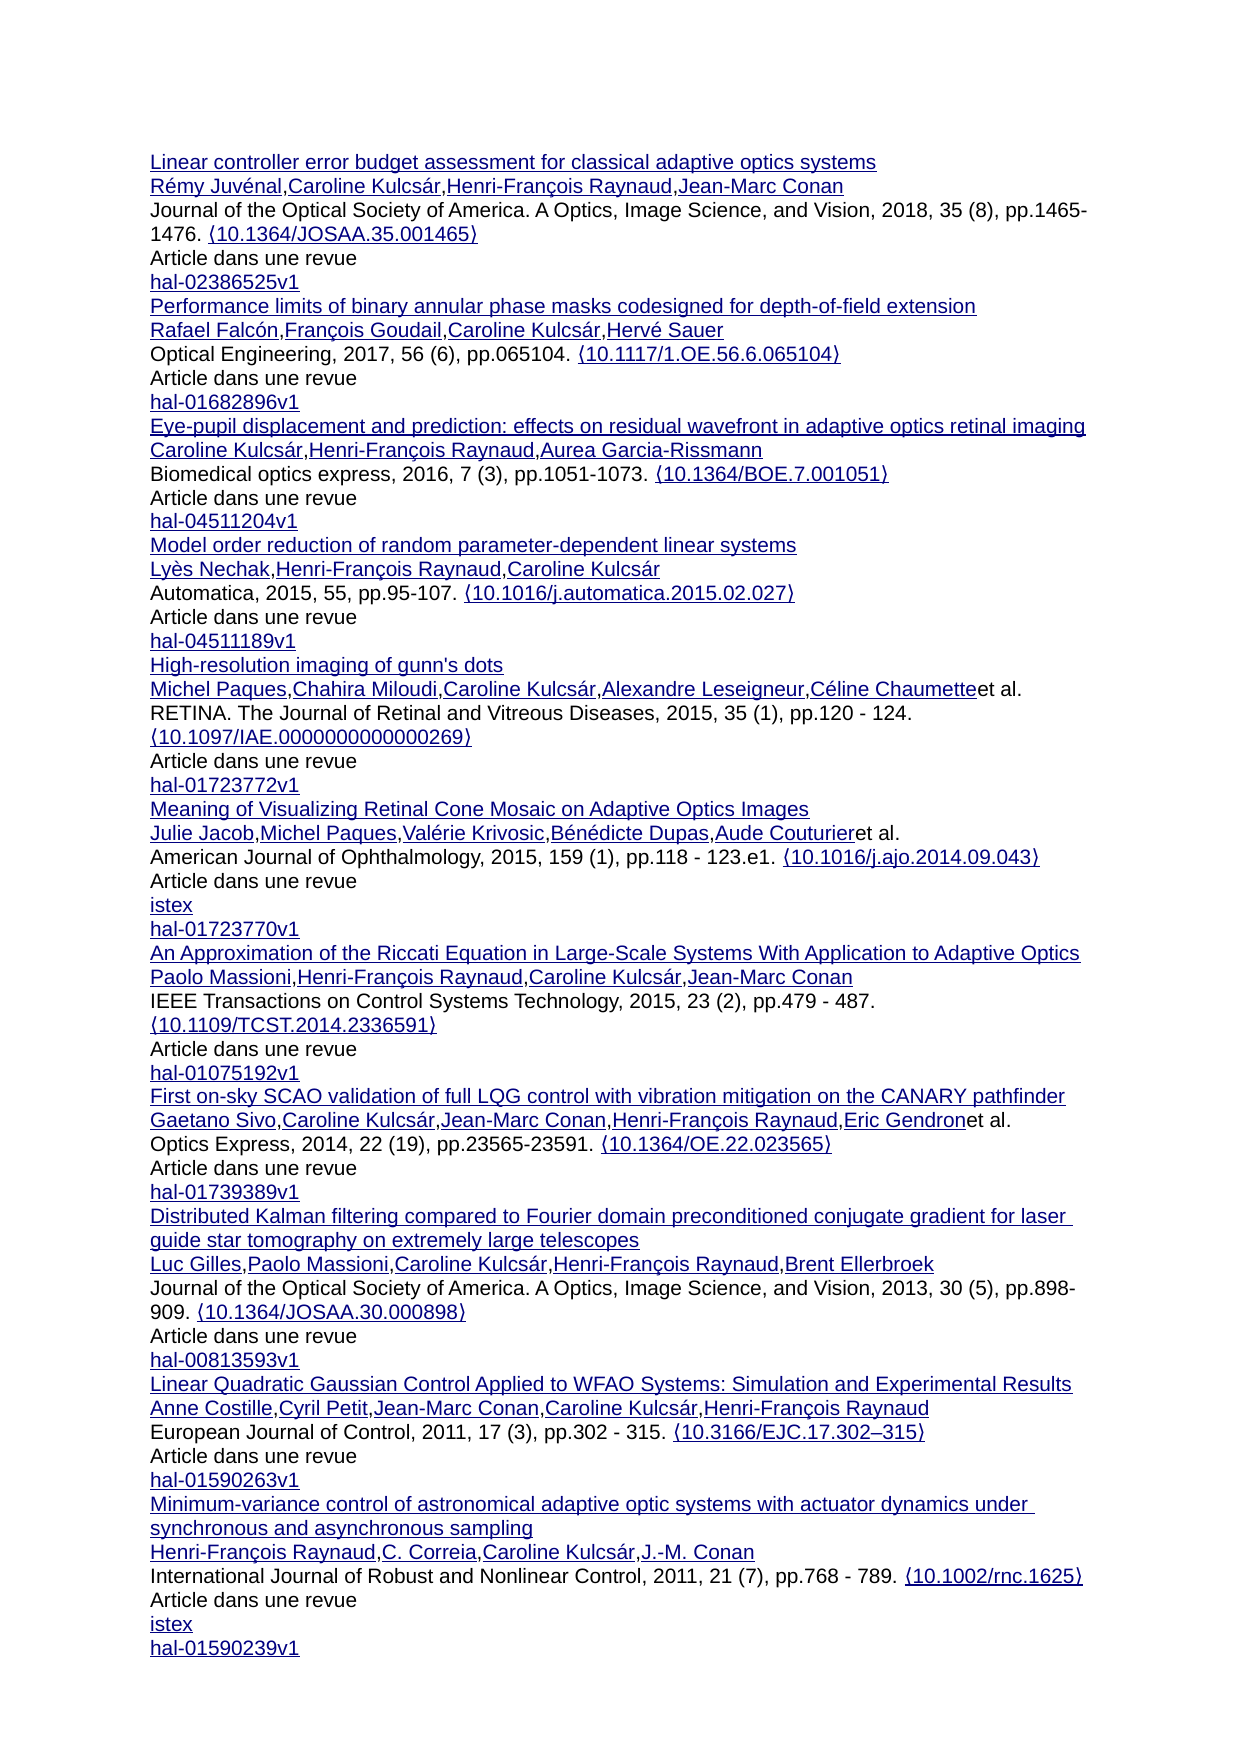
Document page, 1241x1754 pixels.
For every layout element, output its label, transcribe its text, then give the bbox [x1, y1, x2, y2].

table_cell Performance limits of binary annular phase masks codesigned for depth-of-field extension Rafael Falcón,François Goudail,Caroline Kulcsár,Hervé Sauer Optical Engineering, 2017, 56 (6), pp.065104. ⟨10.1117/1.OE.56.6.065104⟩ Article dans une revue hal-01682896v1 [150, 294, 1090, 413]
table_cell High-resolution imaging of gunn's dots Michel Paques,Chahira Miloudi,Caroline Kulcsár,Alexandre Leseigneur,Céline Chaumetteet al. RETINA. The Journal of Retinal and Vitreous Diseases, 2015, 35 (1), pp.120 - 124. ⟨10.1097/IAE.0000000000000269⟩ Article dans une revue hal-01723772v1 [150, 653, 1090, 797]
table_cell Linear controller error budget assessment for classical adaptive optics systems Rémy Juvénal,Caroline Kulcsár,Henri-François Raynaud,Jean-Marc Conan Journal of the Optical Society of America. A Optics, Image Science, and Vision, 2018, 35 (8), pp.1465-1476. ⟨10.1364/JOSAA.35.001465⟩ Article dans une revue hal-02386525v1 [150, 150, 1090, 294]
table_cell Meaning of Visualizing Retinal Cone Mosaic on Adaptive Optics Images Julie Jacob,Michel Paques,Valérie Krivosic,Bénédicte Dupas,Aude Couturieret al. American Journal of Ophthalmology, 2015, 159 (1), pp.118 - 123.e1. ⟨10.1016/j.ajo.2014.09.043⟩ Article dans une revue istex hal-01723770v1 [150, 797, 1090, 941]
table_cell First on-sky SCAO validation of full LQG control with vibration mitigation on the CANARY pathfinder Gaetano Sivo,Caroline Kulcsár,Jean-Marc Conan,Henri-François Raynaud,Eric Gendronet al. Optics Express, 2014, 22 (19), pp.23565-23591. ⟨10.1364/OE.22.023565⟩ Article dans une revue hal-01739389v1 [150, 1084, 1090, 1204]
table_cell An Approximation of the Riccati Equation in Large-Scale Systems With Application to Adaptive Optics Paolo Massioni,Henri-François Raynaud,Caroline Kulcsár,Jean-Marc Conan IEEE Transactions on Control Systems Technology, 2015, 23 (2), pp.479 - 487. ⟨10.1109/TCST.2014.2336591⟩ Article dans une revue hal-01075192v1 [150, 941, 1090, 1084]
table_cell Minimum-variance control of astronomical adaptive optic systems with actuator dynamics under synchronous and asynchronous sampling Henri-François Raynaud,C. Correia,Caroline Kulcsár,J.-M. Conan International Journal of Robust and Nonlinear Control, 2011, 21 (7), pp.768 - 789. ⟨10.1002/rnc.1625⟩ Article dans une revue istex hal-01590239v1 [150, 1492, 1090, 1659]
table_cell Distributed Kalman filtering compared to Fourier domain preconditioned conjugate gradient for laser guide star tomography on extremely large telescopes Luc Gilles,Paolo Massioni,Caroline Kulcsár,Henri-François Raynaud,Brent Ellerbroek Journal of the Optical Society of America. A Optics, Image Science, and Vision, 2013, 30 (5), pp.898-909. ⟨10.1364/JOSAA.30.000898⟩ Article dans une revue hal-00813593v1 [150, 1204, 1090, 1372]
table_cell Model order reduction of random parameter-dependent linear systems Lyès Nechak,Henri-François Raynaud,Caroline Kulcsár Automatica, 2015, 55, pp.95-107. ⟨10.1016/j.automatica.2015.02.027⟩ Article dans une revue hal-04511189v1 [150, 533, 1090, 653]
table_cell Eye-pupil displacement and prediction: effects on residual wavefront in adaptive optics retinal imaging Caroline Kulcsár,Henri-François Raynaud,Aurea Garcia-Rissmann Biomedical optics express, 2016, 7 (3), pp.1051-1073. ⟨10.1364/BOE.7.001051⟩ Article dans une revue hal-04511204v1 [150, 414, 1090, 533]
table_cell Linear Quadratic Gaussian Control Applied to WFAO Systems: Simulation and Experimental Results Anne Costille,Cyril Petit,Jean-Marc Conan,Caroline Kulcsár,Henri-François Raynaud European Journal of Control, 2011, 17 (3), pp.302 - 315. ⟨10.3166/EJC.17.302–315⟩ Article dans une revue hal-01590263v1 [150, 1372, 1090, 1492]
